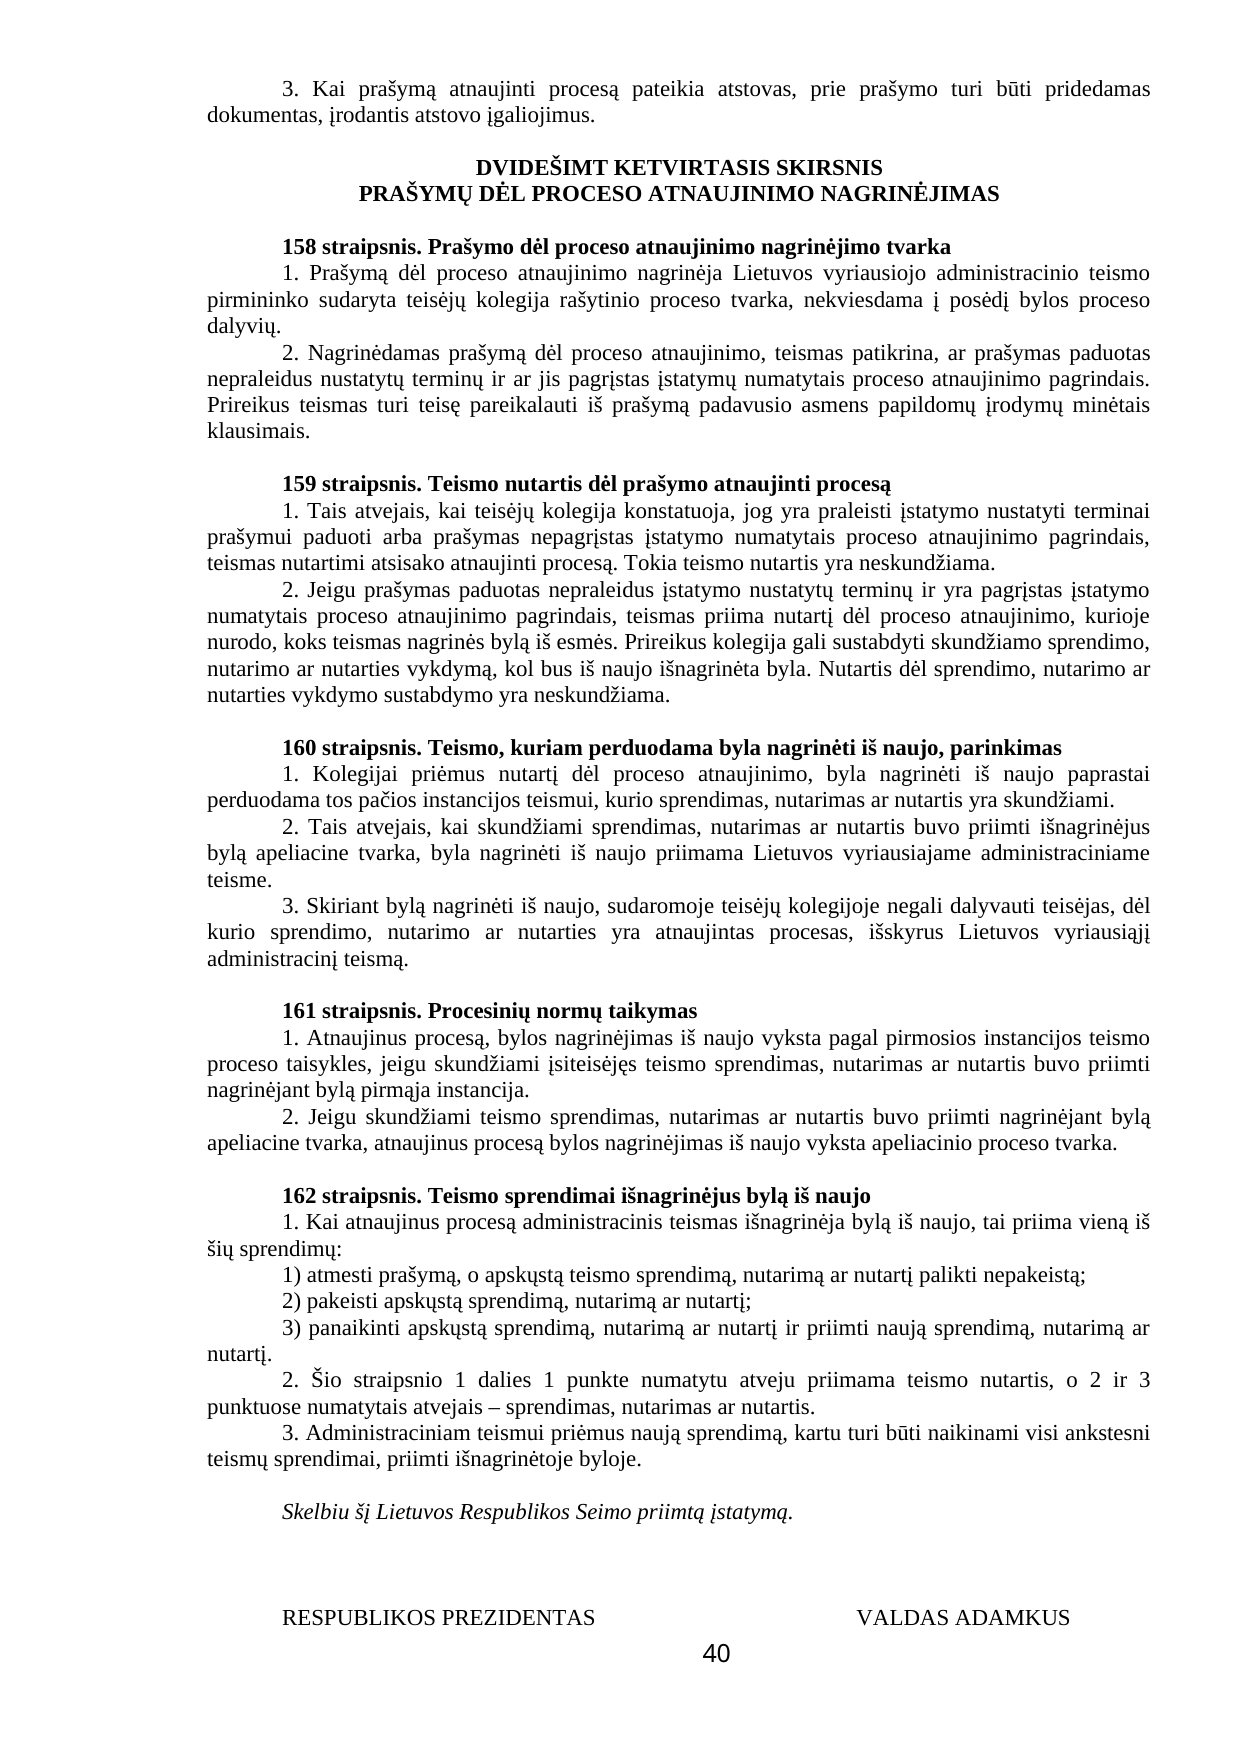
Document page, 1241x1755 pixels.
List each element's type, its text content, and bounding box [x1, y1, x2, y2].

text 162 straipsnis. Teismo sprendimai išnagrinėjus bylą iš naujo [207, 1182, 1152, 1208]
text 2. Šio straipsnio 1 dalies 1 punkte numatytu atveju priimama teismo nutartis, o 2 ir 3 punktuose numatytais atvejais – sprendimas, nutarimas ar nutartis. [207, 1366, 1152, 1419]
text 1. Kolegijai priėmus nutartį dėl proceso atnaujinimo, byla nagrinėti iš naujo paprastai perduodama tos pačios instancijos teismui, kurio sprendimas, nutarimas ar nutartis yra skundžiami. [207, 760, 1152, 813]
text 2. Jeigu skundžiami teismo sprendimas, nutarimas ar nutartis buvo priimti nagrinėjant bylą apeliacine tvarka, atnaujinus procesą bylos nagrinėjimas iš naujo vyksta apeliacinio proceso tvarka. [207, 1103, 1152, 1156]
text 3) panaikinti apskųstą sprendimą, nutarimą ar nutartį ir priimti naują sprendimą, nutarimą ar nutartį. [207, 1314, 1152, 1366]
text 3. Administraciniam teismui priėmus naują sprendimą, kartu turi būti naikinami visi ankstesni teismų sprendimai, priimti išnagrinėtoje byloje. [207, 1419, 1152, 1472]
text 2) pakeisti apskųstą sprendimą, nutarimą ar nutartį; [207, 1287, 1152, 1314]
text 159 straipsnis. Teismo nutartis dėl prašymo atnaujinti procesą [207, 470, 1152, 497]
text DVIDEŠIMT KETVIRTASIS SKIRSNIS [207, 154, 1152, 180]
text 158 straipsnis. Prašymo dėl proceso atnaujinimo nagrinėjimo tvarka [207, 233, 1152, 259]
text RESPUBLIKOS PREZIDENTAS VALDAS ADAMKUS [207, 1603, 1152, 1630]
text 1. Atnaujinus procesą, bylos nagrinėjimas iš naujo vyksta pagal pirmosios instancijos teismo proceso taisykles, jeigu skundžiami įsiteisėjęs teismo sprendimas, nutarimas ar nutartis buvo priimti nagrinėjant bylą pirmąja instancija. [207, 1024, 1152, 1103]
text 1) atmesti prašymą, o apskųstą teismo sprendimą, nutarimą ar nutartį palikti nepakeistą; [207, 1261, 1152, 1287]
text 3. Skiriant bylą nagrinėti iš naujo, sudaromoje teisėjų kolegijoje negali dalyvauti teisėjas, dėl kurio sprendimo, nutarimo ar nutarties yra atnaujintas procesas, išskyrus Lietuvos vyriausiąjį administracinį teismą. [207, 892, 1152, 971]
text 160 straipsnis. Teismo, kuriam perduodama byla nagrinėti iš naujo, parinkimas [282, 734, 1152, 760]
text 1. Kai atnaujinus procesą administracinis teismas išnagrinėja bylą iš naujo, tai priima vieną iš šių sprendimų: [207, 1208, 1152, 1261]
text 3. Kai prašymą atnaujinti procesą pateikia atstovas, prie prašymo turi būti pridedamas dokumentas, įrodantis atstovo įgaliojimus. [207, 75, 1152, 128]
text PRAŠYMŲ DĖL PROCESO ATNAUJINIMO NAGRINĖJIMAS [207, 180, 1152, 207]
text 2. Jeigu prašymas paduotas nepraleidus įstatymo nustatytų terminų ir yra pagrįstas įstatymo numatytais proceso atnaujinimo pagrindais, teismas priima nutartį dėl proceso atnaujinimo, kurioje nurodo, koks teismas nagrinės bylą iš esmės. Prireikus kolegija gali sustabdyti skundžiamo sprendimo, nutarimo ar nutarties vykdymą, kol bus iš naujo išnagrinėta byla. Nutartis dėl sprendimo, nutarimo ar nutarties vykdymo sustabdymo yra neskundžiama. [207, 576, 1152, 707]
text Skelbiu šį Lietuvos Respublikos Seimo priimtą įstatymą. [207, 1498, 1152, 1524]
text 2. Tais atvejais, kai skundžiami sprendimas, nutarimas ar nutartis buvo priimti išnagrinėjus bylą apeliacine tvarka, byla nagrinėti iš naujo priimama Lietuvos vyriausiajame administraciniame teisme. [207, 813, 1152, 892]
text 2. Nagrinėdamas prašymą dėl proceso atnaujinimo, teismas patikrina, ar prašymas paduotas nepraleidus nustatytų terminų ir ar jis pagrįstas įstatymų numatytais proceso atnaujinimo pagrindais. Prireikus teismas turi teisę pareikalauti iš prašymą padavusio asmens papildomų įrodymų minėtais klausimais. [207, 338, 1152, 444]
text 1. Tais atvejais, kai teisėjų kolegija konstatuoja, jog yra praleisti įstatymo nustatyti terminai prašymui paduoti arba prašymas nepagrįstas įstatymo numatytais proceso atnaujinimo pagrindais, teismas nutartimi atsisako atnaujinti procesą. Tokia teismo nutartis yra neskundžiama. [207, 497, 1152, 576]
text 1. Prašymą dėl proceso atnaujinimo nagrinėja Lietuvos vyriausiojo administracinio teismo pirmininko sudaryta teisėjų kolegija rašytinio proceso tvarka, nekviesdama į posėdį bylos proceso dalyvių. [207, 259, 1152, 338]
text 161 straipsnis. Procesinių normų taikymas [207, 997, 1152, 1024]
